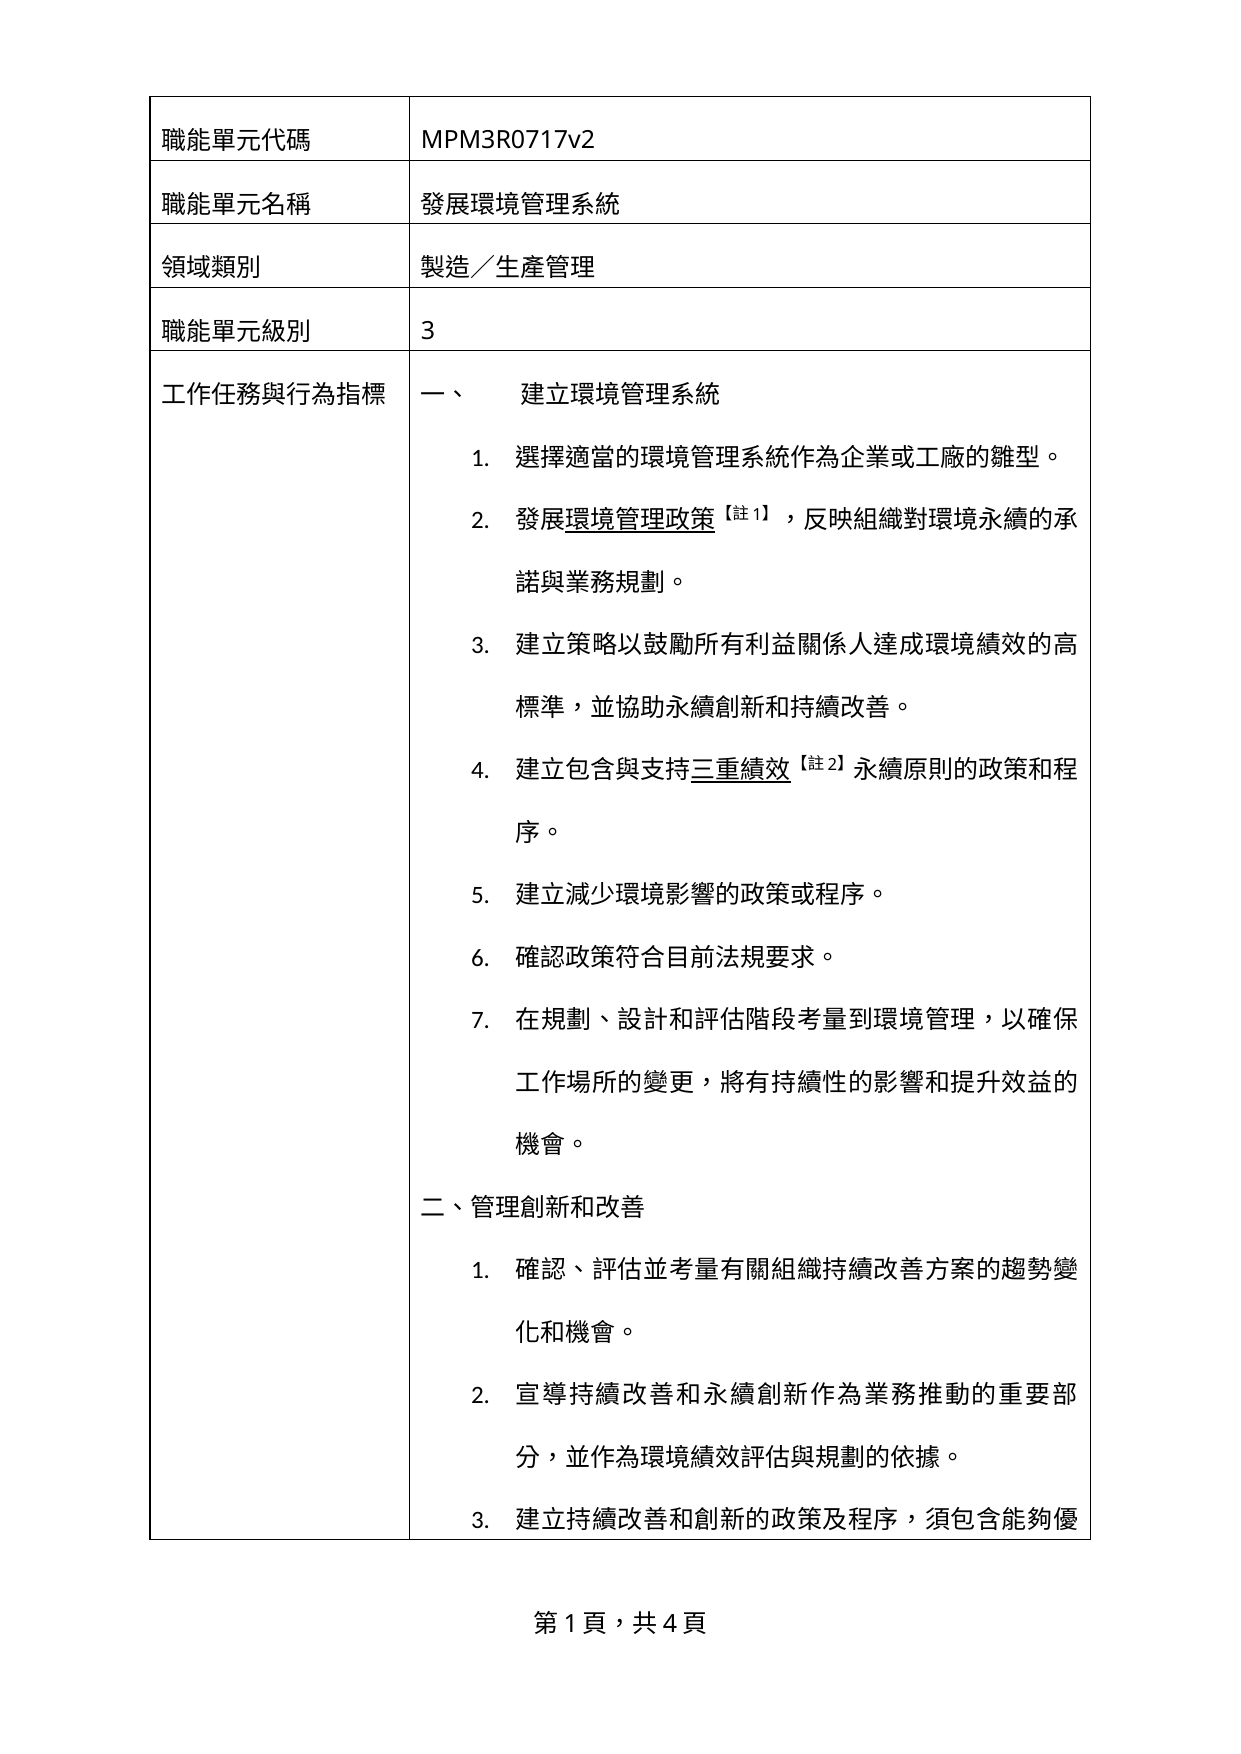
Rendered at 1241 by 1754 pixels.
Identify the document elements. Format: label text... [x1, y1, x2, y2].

table_header MPM3R0717v2 [410, 97, 1090, 160]
table_cell 職能單元級別 [151, 288, 409, 350]
table_cell 建立環境管理系統 選擇適當的環境管理系統作為企業或工廠的雛型。 發展環境管理政策【註1】，反映組織對環境永續的承諾與業務規劃。 建立策略以鼓勵所有利益關係人達成環境績效的高標準，並協助永續創新和持續改善。 建立包含與支持三重績效【註2】永續原則的政策和程序。 建立減少環境影響的政策或程序。 確認政策符合目前法規要求。 在規劃、設計和評估階段考量到環境管理，以確保工作場所的變更，將有持續性的影響和提升效益的機會。 二、管理創新和改善 確認、評估並考量有關組織持續改善方案的趨勢變化和機會。 宣導持續改善和永續創新作為業務推動的重要部分，並作為環境績效評估與規劃的依據。 建立持續改善和創新的政策及程序，須包含能夠優化環境績效的訓練和專業持續的發展。 建立系統以分析與傳達創新和改善的成本及效益，並衡量、監控和記錄環境績效。 建立績效標竿和指標，並設定目標持續改善。 三、檢視環境管理系統 制定流程以確保全面持續檢視成為組織政策和程序的一部分。 藉由對政策的持續評估及更新，展現改善和永續創新的組織績效。 [410, 351, 1090, 1539]
table_header 職能單元代碼 [151, 97, 409, 160]
table_cell 職能單元名稱 [151, 161, 409, 223]
table_cell 3 [410, 288, 1090, 350]
table_cell 工作任務與行為指標 [151, 351, 409, 1539]
table_cell 製造／生產管理 [410, 224, 1090, 287]
table_cell 領域類別 [151, 224, 409, 287]
table_cell 發展環境管理系統 [410, 161, 1090, 223]
